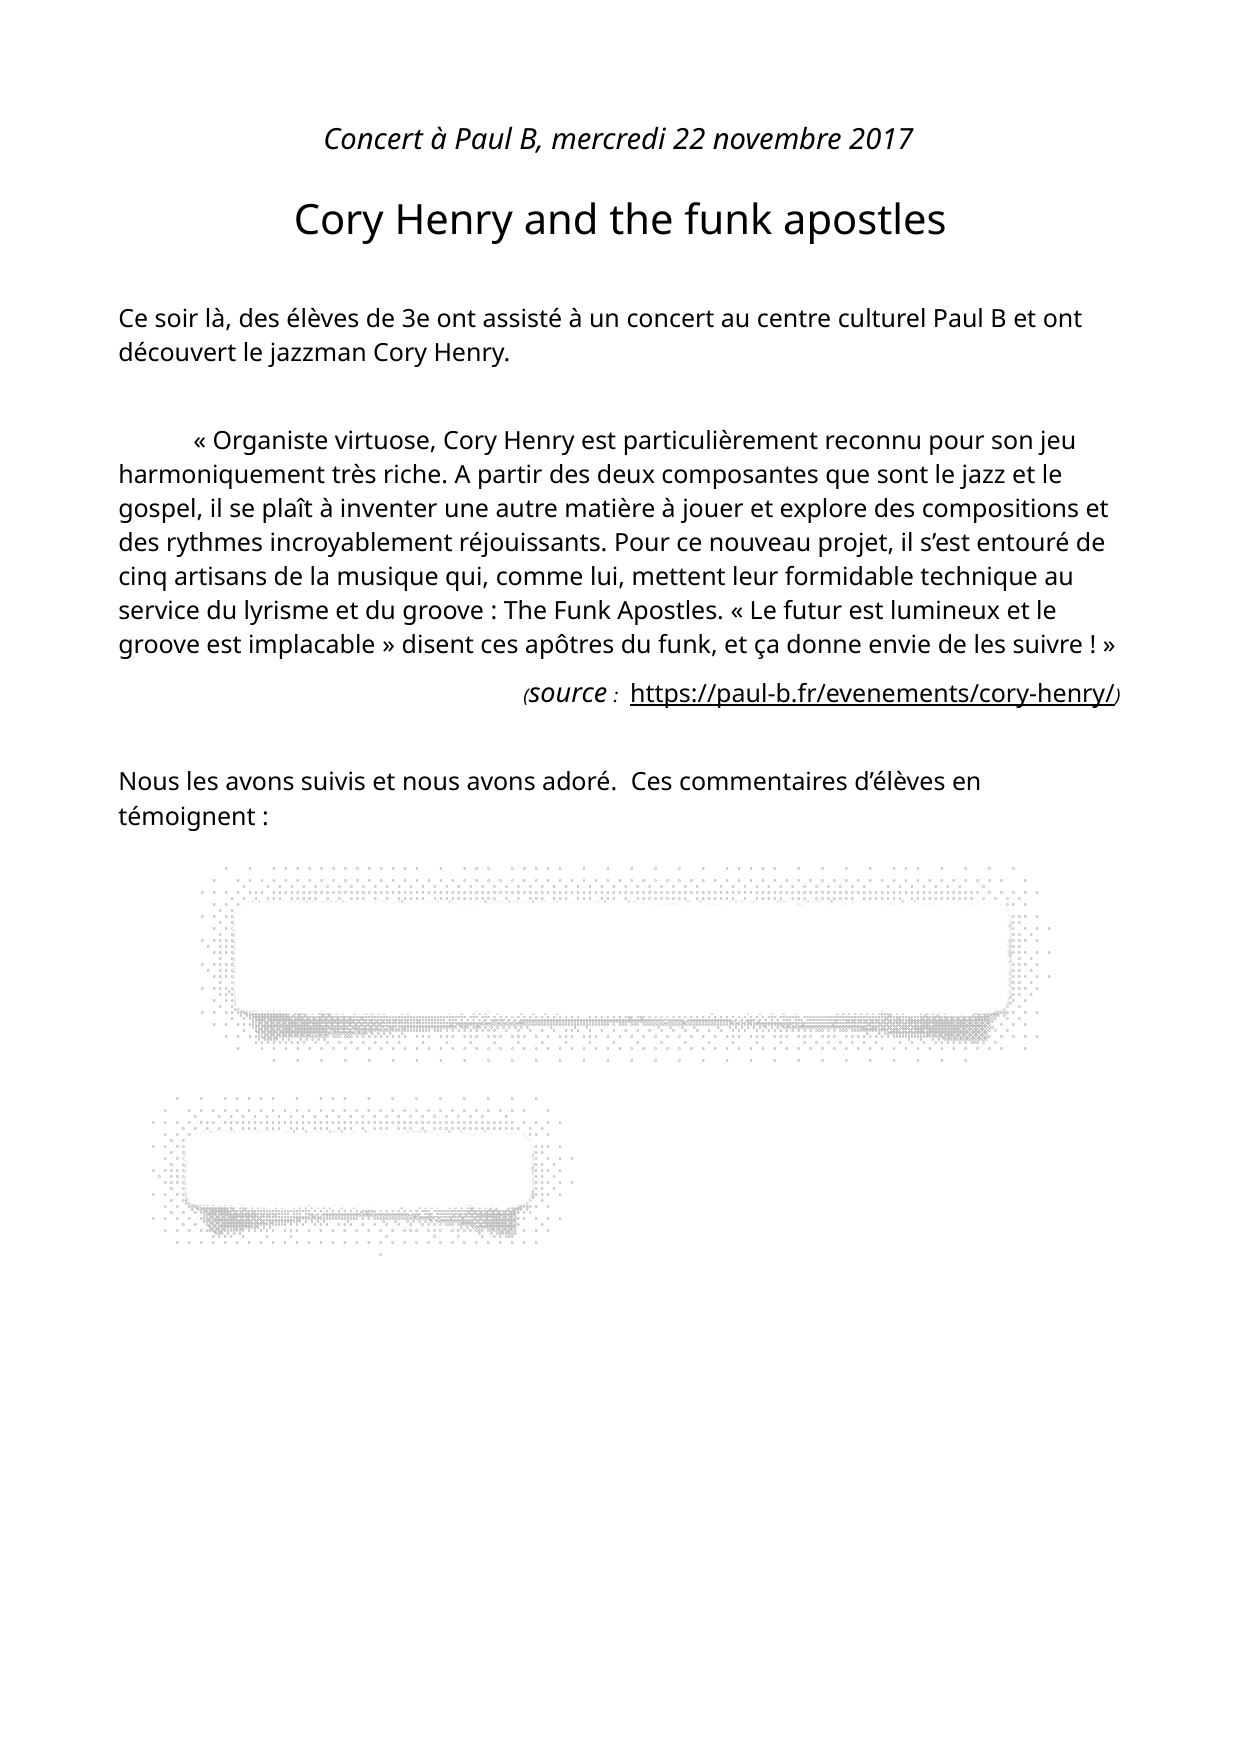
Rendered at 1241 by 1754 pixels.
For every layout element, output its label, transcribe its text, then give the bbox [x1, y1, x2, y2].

text Nous les avons suivis et nous avons adoré. Ces commentaires d’élèves en témoignent : [118, 764, 1122, 832]
text « Organiste virtuose, Cory Henry est particulièrement reconnu pour son jeu harmoniquement très riche. A partir des deux composantes que sont le jazz et le gospel, il se plaît à inventer une autre matière à jouer et explore des compositions et des rythmes incroyablement réjouissants. Pour ce nouveau projet, il s’est entouré de cinq artisans de la musique qui, comme lui, mettent leur formidable technique au service du lyrisme et du groove : The Funk Apostles. « Le futur est lumineux et le groove est implacable » disent ces apôtres du funk, et ça donne envie de les suivre ! » [118, 422, 1122, 661]
text Ce soir là, des élèves de 3e ont assisté à un concert au centre culturel Paul B et ont découvert le jazzman Cory Henry. [118, 301, 1122, 369]
text Concert à Paul B, mercredi 22 novembre 2017 [118, 118, 1122, 158]
text Cory Henry and the funk apostles [118, 190, 1122, 247]
text (source : https://paul-b.fr/evenements/cory-henry/) [118, 673, 1122, 710]
